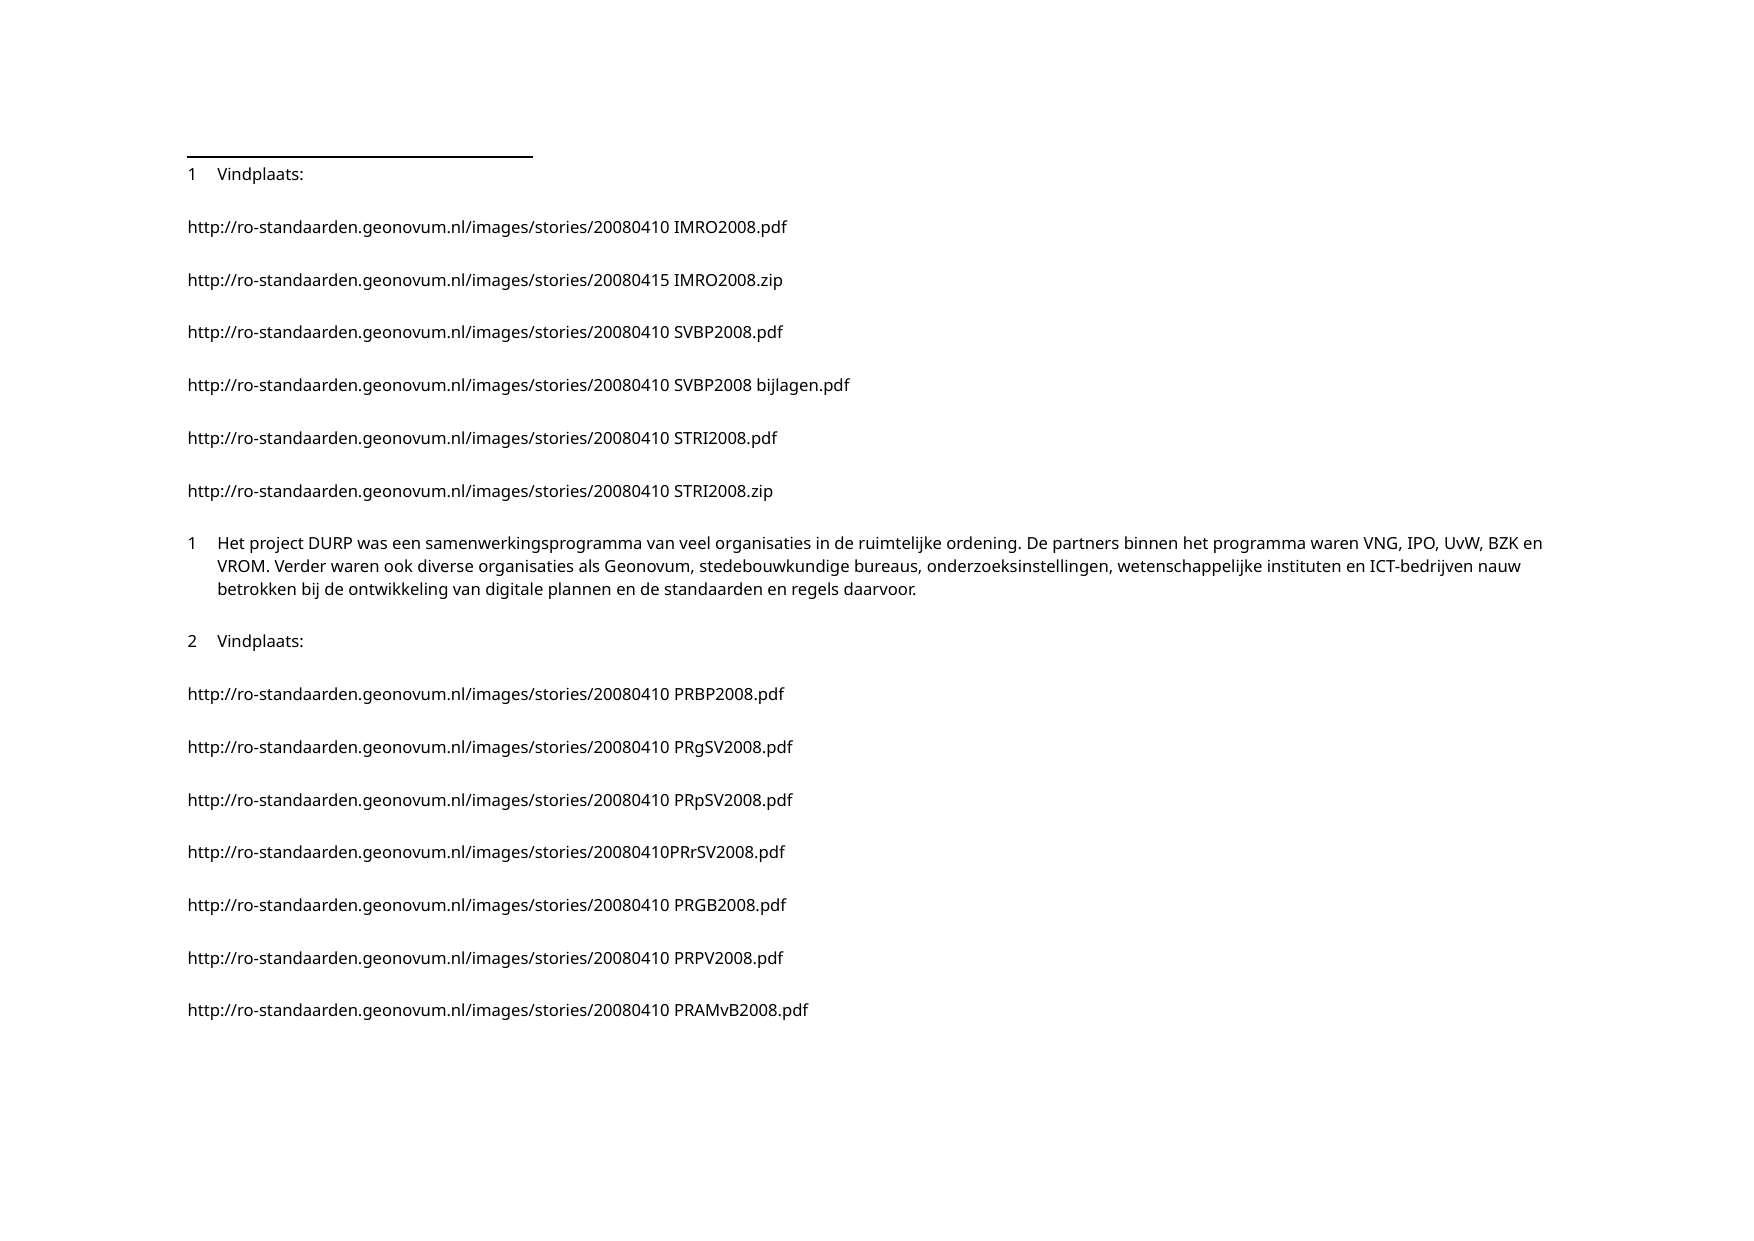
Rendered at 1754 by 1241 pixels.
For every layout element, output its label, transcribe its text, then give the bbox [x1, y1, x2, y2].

text http://ro-standaarden.geonovum.nl/images/stories/20080410 PRPV2008.pdf [187, 946, 1566, 969]
text Vindplaats: [187, 630, 1566, 653]
text http://ro-standaarden.geonovum.nl/images/stories/20080410 PRpSV2008.pdf [187, 788, 1566, 811]
text Het project DURP was een samenwerkingsprogramma van veel organisaties in de ruimtelijke ordening. De partners binnen het programma waren VNG, IPO, UvW, BZK en VROM. Verder waren ook diverse organisaties als Geonovum, stedebouwkundige bureaus, onderzoeksinstellingen, wetenschappelijke instituten en ICT-bedrijven nauw betrokken bij de ontwikkeling van digitale plannen en de standaarden en regels daarvoor. [187, 532, 1566, 600]
text http://ro-standaarden.geonovum.nl/images/stories/20080410 PRAMvB2008.pdf [187, 999, 1566, 1022]
text http://ro-standaarden.geonovum.nl/images/stories/20080410 PRBP2008.pdf [187, 683, 1566, 705]
text http://ro-standaarden.geonovum.nl/images/stories/20080410 SVBP2008.pdf [187, 321, 1566, 344]
text http://ro-standaarden.geonovum.nl/images/stories/20080410PRrSV2008.pdf [187, 841, 1566, 863]
text http://ro-standaarden.geonovum.nl/images/stories/20080410 SVBP2008 bijlagen.pdf [187, 374, 1566, 396]
text http://ro-standaarden.geonovum.nl/images/stories/20080410 STRI2008.pdf [187, 426, 1566, 449]
text http://ro-standaarden.geonovum.nl/images/stories/20080410 IMRO2008.pdf [187, 216, 1566, 238]
text http://ro-standaarden.geonovum.nl/images/stories/20080410 STRI2008.zip [187, 479, 1566, 502]
text Vindplaats: [187, 163, 1566, 186]
text http://ro-standaarden.geonovum.nl/images/stories/20080410 PRgSV2008.pdf [187, 735, 1566, 758]
text http://ro-standaarden.geonovum.nl/images/stories/20080410 PRGB2008.pdf [187, 893, 1566, 916]
text http://ro-standaarden.geonovum.nl/images/stories/20080415 IMRO2008.zip [187, 268, 1566, 291]
